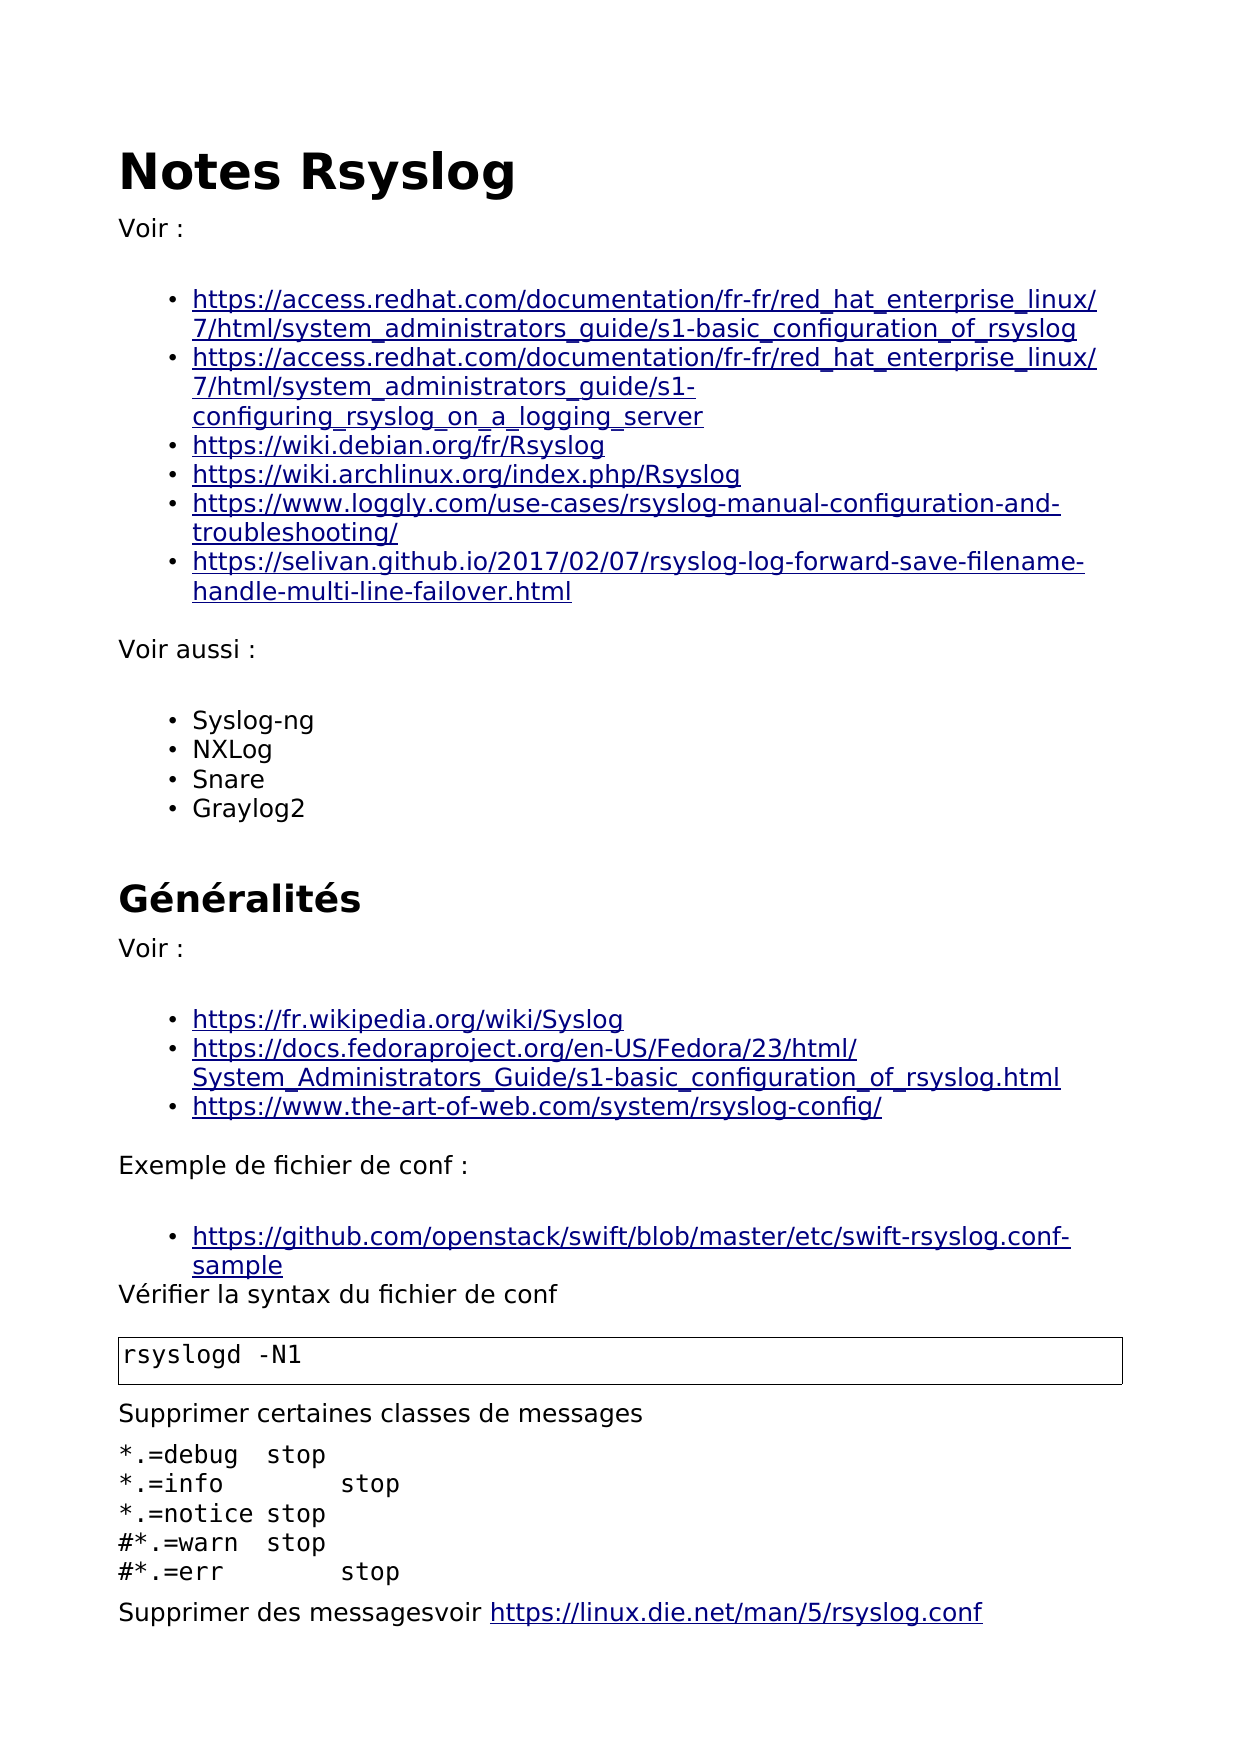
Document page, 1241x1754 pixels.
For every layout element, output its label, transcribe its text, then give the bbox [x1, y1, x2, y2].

text Voir : [118, 934, 1122, 963]
table_header rsyslogd -N1 [119, 1338, 1122, 1384]
list https://www.loggly.com/use-cases/rsyslog-manual-configuration-and-troubleshooting/ [177, 489, 1122, 547]
text Supprimer des messagesvoir https://linux.die.net/man/5/rsyslog.conf [118, 1598, 1122, 1627]
text Voir : [118, 214, 1122, 243]
subtitle Généralités [118, 878, 1122, 921]
list https://fr.wikipedia.org/wiki/Syslog [177, 1005, 1122, 1034]
list NXLog [177, 736, 1122, 765]
list https://wiki.debian.org/fr/Rsyslog [177, 431, 1122, 460]
text Supprimer certaines classes de messages [118, 1399, 1122, 1428]
list https://wiki.archlinux.org/index.php/Rsyslog [177, 460, 1122, 489]
list https://selivan.github.io/2017/02/07/rsyslog-log-forward-save-filename-handle-multi-line-failover.html [177, 547, 1122, 606]
text Exemple de fichier de conf : [118, 1151, 1122, 1180]
text Vérifier la syntax du fichier de conf [118, 1281, 1122, 1310]
list https://access.redhat.com/documentation/fr-fr/red_hat_enterprise_linux/7/html/system_administrators_guide/s1-basic_configuration_of_rsyslog [177, 285, 1122, 343]
list https://access.redhat.com/documentation/fr-fr/red_hat_enterprise_linux/7/html/system_administrators_guide/s1-configuring_rsyslog_on_a_logging_server [177, 343, 1122, 431]
text *.=debug stop *.=info stop *.=notice stop #*.=warn stop #*.=err stop [118, 1440, 1122, 1586]
list https://docs.fedoraproject.org/en-US/Fedora/23/html/System_Administrators_Guide/s1-basic_configuration_of_rsyslog.html [177, 1034, 1122, 1092]
list Snare [177, 765, 1122, 794]
subtitle Notes Rsyslog [118, 143, 1122, 201]
list https://www.the-art-of-web.com/system/rsyslog-config/ [177, 1092, 1122, 1122]
list Syslog-ng [177, 706, 1122, 736]
text Voir aussi : [118, 635, 1122, 664]
list https://github.com/openstack/swift/blob/master/etc/swift-rsyslog.conf-sample [177, 1222, 1122, 1281]
list Graylog2 [177, 794, 1122, 823]
